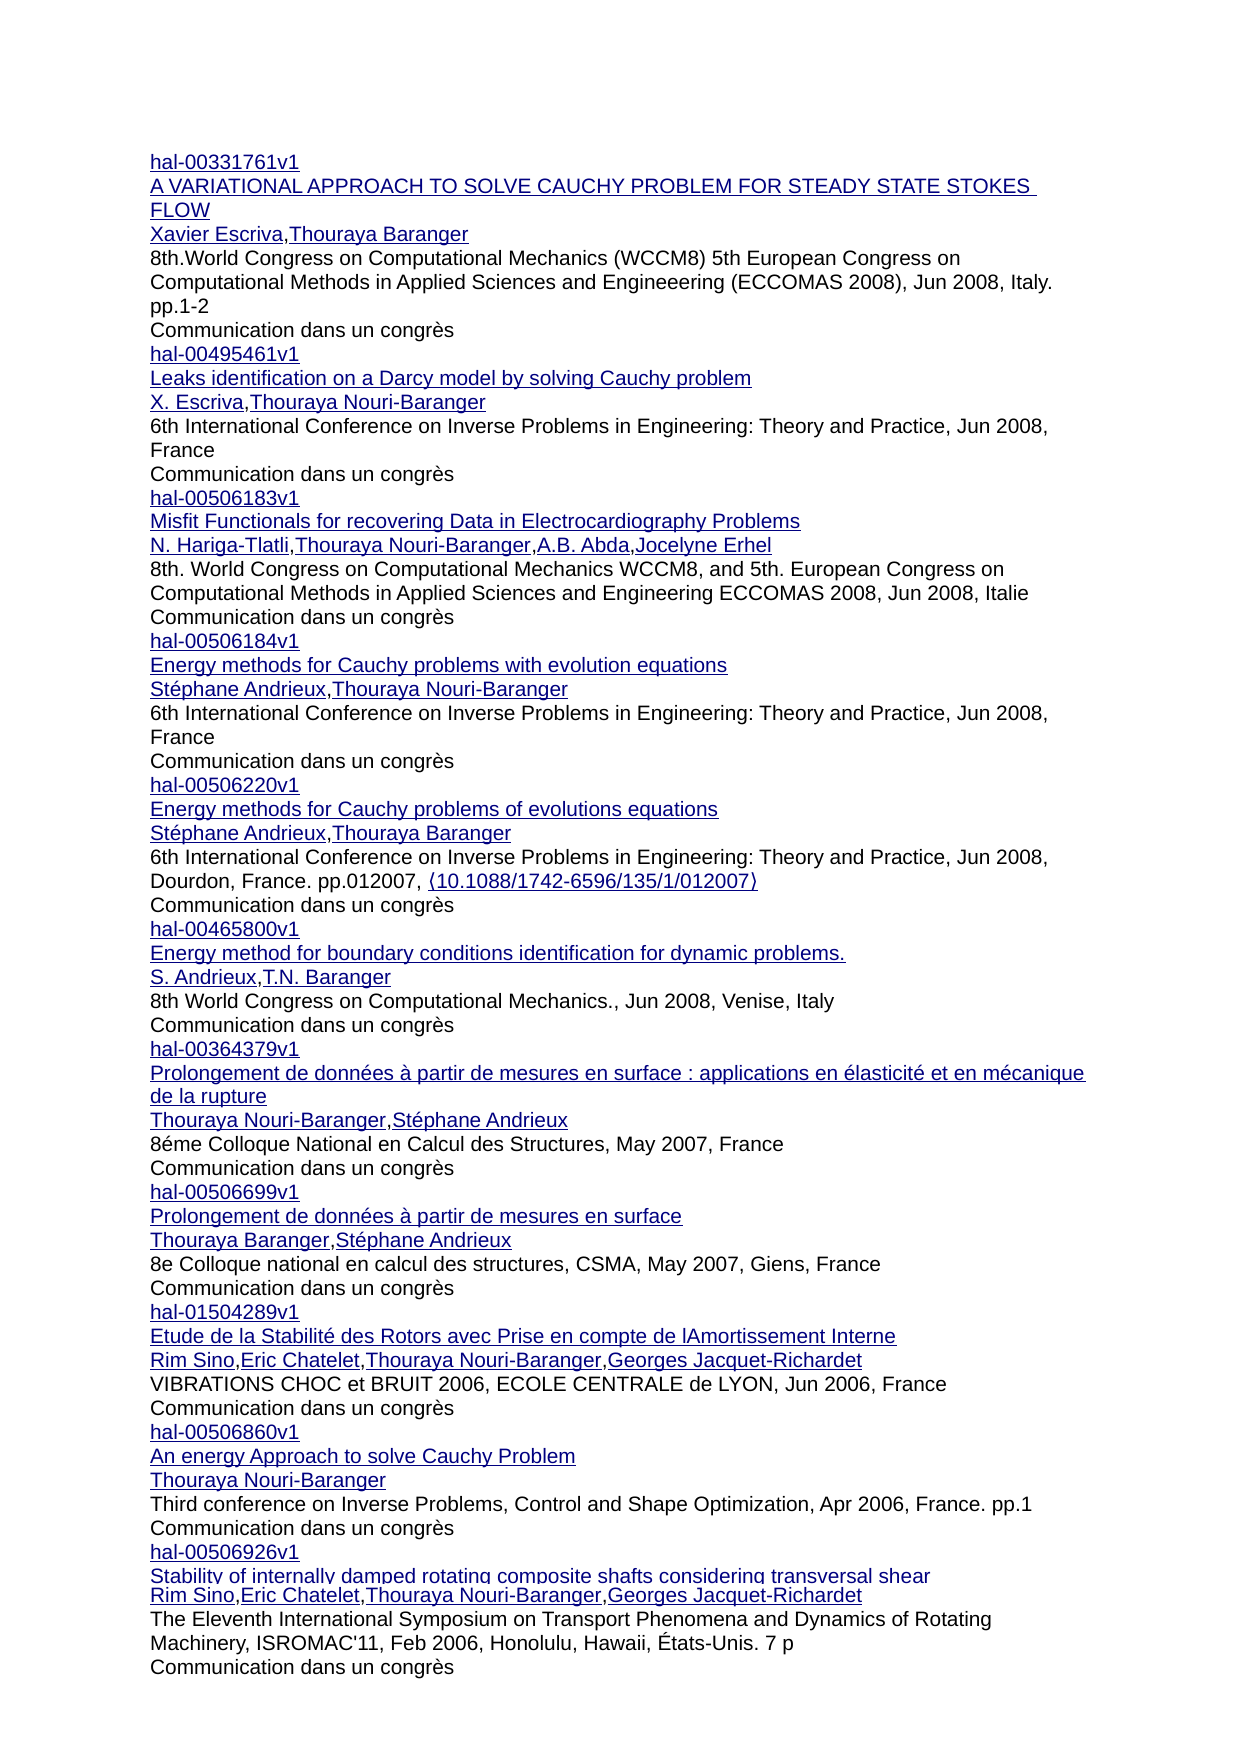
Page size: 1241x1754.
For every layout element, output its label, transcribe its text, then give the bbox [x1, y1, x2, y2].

table_cell Etude de la Stabilité des Rotors avec Prise en compte de lAmortissement Interne Rim Sino,Eric Chatelet,Thouraya Nouri-Baranger,Georges Jacquet-Richardet VIBRATIONS CHOC et BRUIT 2006, ECOLE CENTRALE de LYON, Jun 2006, France Communication dans un congrès hal-00506860v1 [150, 1324, 1090, 1444]
table_cell An energy Approach to solve Cauchy Problem Thouraya Nouri-Baranger Third conference on Inverse Problems, Control and Shape Optimization, Apr 2006, France. pp.1 Communication dans un congrès hal-00506926v1 [150, 1444, 1090, 1563]
table_cell A VARIATIONAL APPROACH TO SOLVE CAUCHY PROBLEM FOR STEADY STATE STOKES FLOW Xavier Escriva,Thouraya Baranger 8th.World Congress on Computational Mechanics (WCCM8) 5th European Congress on Computational Methods in Applied Sciences and Engineeering (ECCOMAS 2008), Jun 2008, Italy. pp.1-2 Communication dans un congrès hal-00495461v1 [150, 174, 1090, 366]
table_cell Energy methods for Cauchy problems of evolutions equations Stéphane Andrieux,Thouraya Baranger 6th International Conference on Inverse Problems in Engineering: Theory and Practice, Jun 2008, Dourdon, France. pp.012007, ⟨10.1088/1742-6596/135/1/012007⟩ Communication dans un congrès hal-00465800v1 [150, 797, 1090, 941]
table_cell Energy methods for Cauchy problems with evolution equations Stéphane Andrieux,Thouraya Nouri-Baranger 6th International Conference on Inverse Problems in Engineering: Theory and Practice, Jun 2008, France Communication dans un congrès hal-00506220v1 [150, 653, 1090, 797]
table_cell Prolongement de données à partir de mesures en surface Thouraya Baranger,Stéphane Andrieux 8e Colloque national en calcul des structures, CSMA, May 2007, Giens, France Communication dans un congrès hal-01504289v1 [150, 1204, 1090, 1324]
table_cell Leaks identification on a Darcy model by solving Cauchy problem X. Escriva,Thouraya Nouri-Baranger 6th International Conference on Inverse Problems in Engineering: Theory and Practice, Jun 2008, France Communication dans un congrès hal-00506183v1 [150, 366, 1090, 509]
table_cell Energy method for boundary conditions identification for dynamic problems. S. Andrieux,T.N. Baranger 8th World Congress on Computational Mechanics., Jun 2008, Venise, Italy Communication dans un congrès hal-00364379v1 [150, 941, 1090, 1060]
table_cell Prolongement de données à partir de mesures en surface : applications en élasticité et en mécanique de la rupture Thouraya Nouri-Baranger,Stéphane Andrieux 8éme Colloque National en Calcul des Structures, May 2007, France Communication dans un congrès hal-00506699v1 [150, 1060, 1090, 1204]
table_cell Stability of internally damped rotating composite shafts considering transversal shear Rim Sino,Eric Chatelet,Thouraya Nouri-Baranger,Georges Jacquet-Richardet The Eleventh International Symposium on Transport Phenomena and Dynamics of Rotating Machinery, ISROMAC'11, Feb 2006, Honolulu, Hawaii, États-Unis. 7 p Communication dans un congrès [150, 1564, 1090, 1679]
table_cell hal-00331761v1 [150, 150, 1090, 174]
table_cell Misfit Functionals for recovering Data in Electrocardiography Problems N. Hariga-Tlatli,Thouraya Nouri-Baranger,A.B. Abda,Jocelyne Erhel 8th. World Congress on Computational Mechanics WCCM8, and 5th. European Congress on Computational Methods in Applied Sciences and Engineering ECCOMAS 2008, Jun 2008, Italie Communication dans un congrès hal-00506184v1 [150, 509, 1090, 653]
